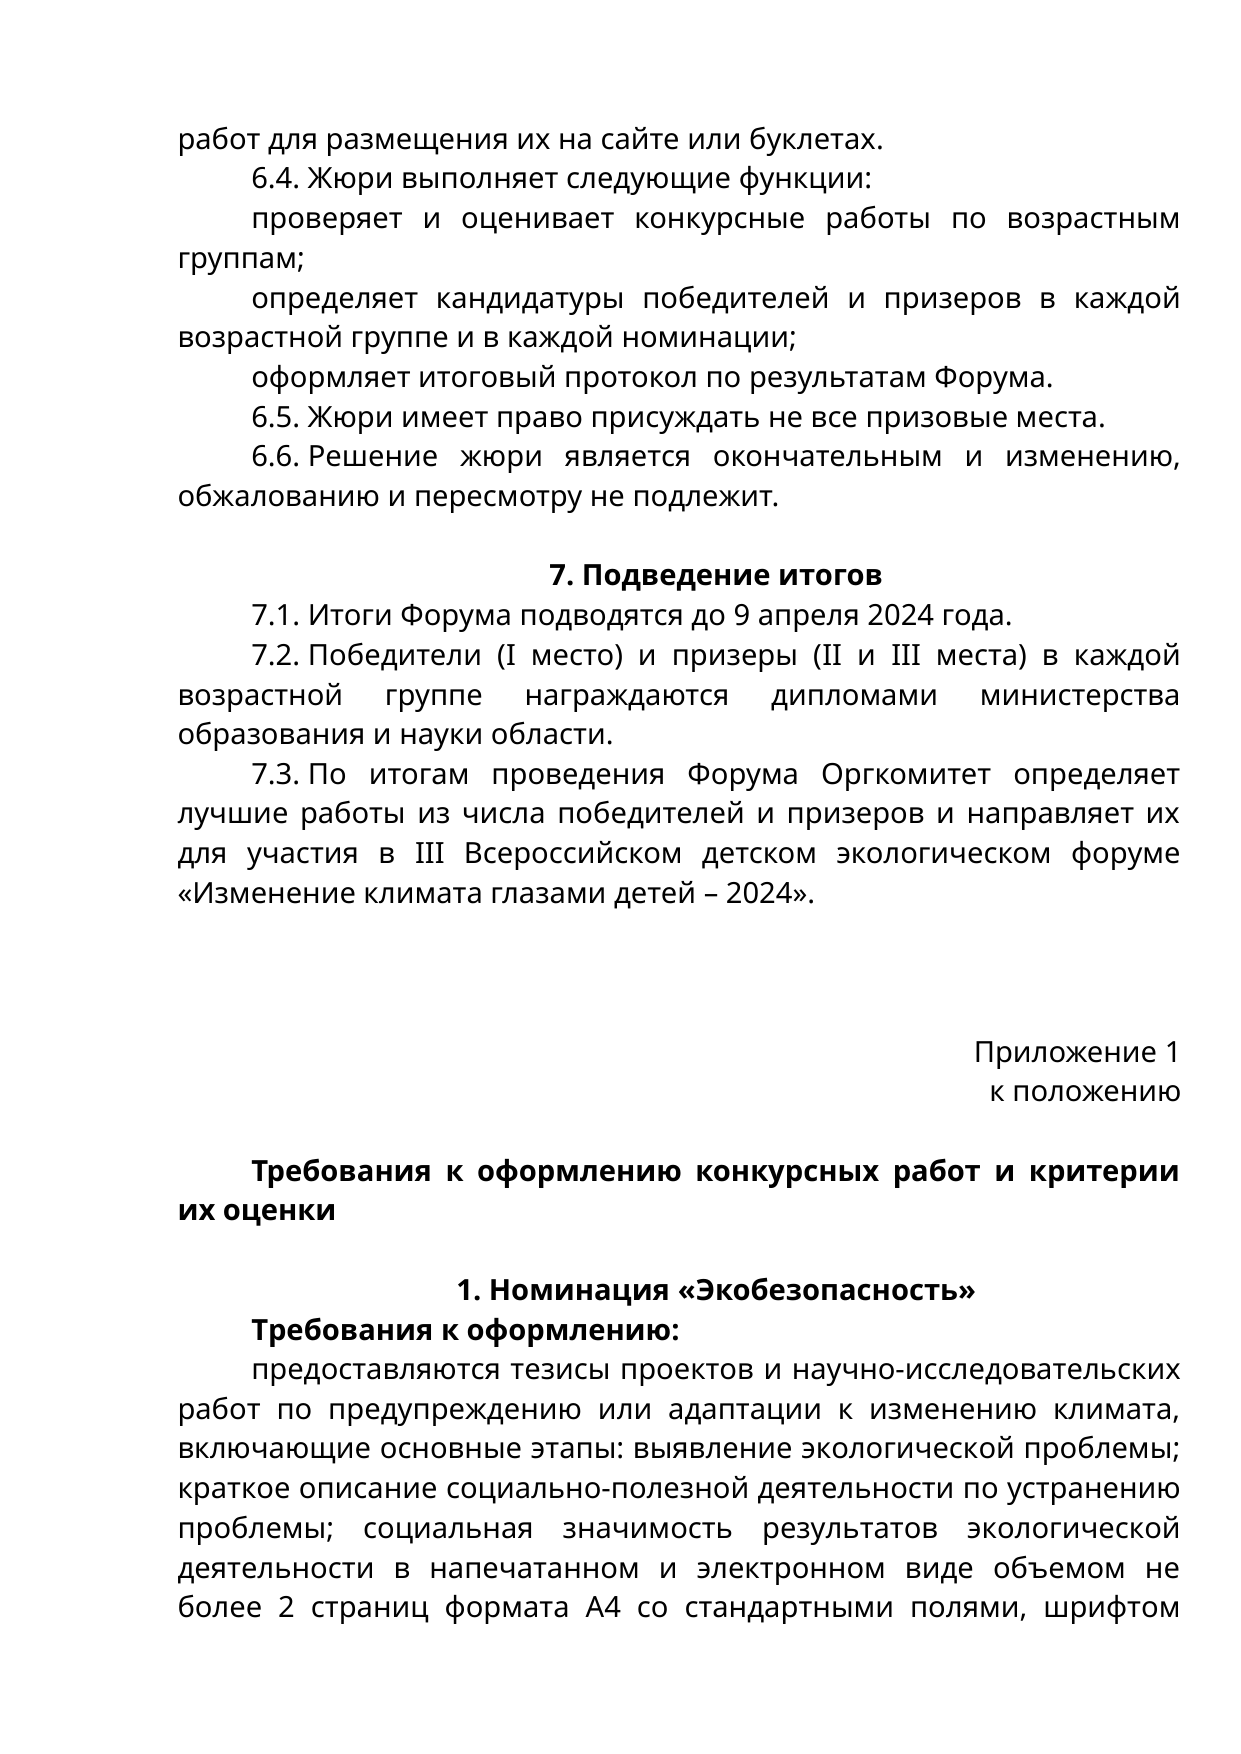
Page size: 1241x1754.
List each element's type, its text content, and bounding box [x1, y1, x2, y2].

text 6.6. Решение жюри является окончательным и изменению, обжалованию и пересмотру не подлежит. [177, 436, 1181, 515]
text 7. Подведение итогов [177, 555, 1181, 594]
text оформляет итоговый протокол по результатам Форума. [177, 356, 1181, 396]
text предоставляются тезисы проектов и научно-исследовательских работ по предупреждению или адаптации к изменению климата, включающие основные этапы: выявление экологической проблемы; краткое описание социально-полезной деятельности по устранению проблемы; социальная значимость результатов экологической деятельности в напечатанном и электронном виде объемом не более 2 страниц формата А4 со стандартными полями, шрифтом [177, 1348, 1181, 1626]
text Требования к оформлению конкурсных работ и критерии их оценки [177, 1150, 1181, 1229]
text к положению [177, 1071, 1181, 1110]
text 1. Номинация «Экобезопасность» [177, 1269, 1181, 1309]
text 6.4. Жюри выполняет следующие функции: [177, 158, 1181, 197]
text Требования к оформлению: [177, 1309, 1181, 1348]
text определяет кандидатуры победителей и призеров в каждой возрастной группе и в каждой номинации; [177, 277, 1181, 356]
text 7.3. По итогам проведения Форума Оргкомитет определяет лучшие работы из числа победителей и призеров и направляет их для участия в III Всероссийском детском экологическом форуме «Изменение климата глазами детей – 2024». [177, 753, 1181, 912]
text Приложение 1 [177, 1031, 1181, 1071]
text 6.5. Жюри имеет право присуждать не все призовые места. [177, 396, 1181, 436]
text 7.1. Итоги Форума подводятся до 9 апреля 2024 года. [177, 594, 1181, 634]
text 7.2. Победители (I место) и призеры (II и III места) в каждой возрастной группе награждаются дипломами министерства образования и науки области. [177, 634, 1181, 753]
text проверяет и оценивает конкурсные работы по возрастным группам; [177, 197, 1181, 277]
text работ для размещения их на сайте или буклетах. [177, 118, 1181, 158]
